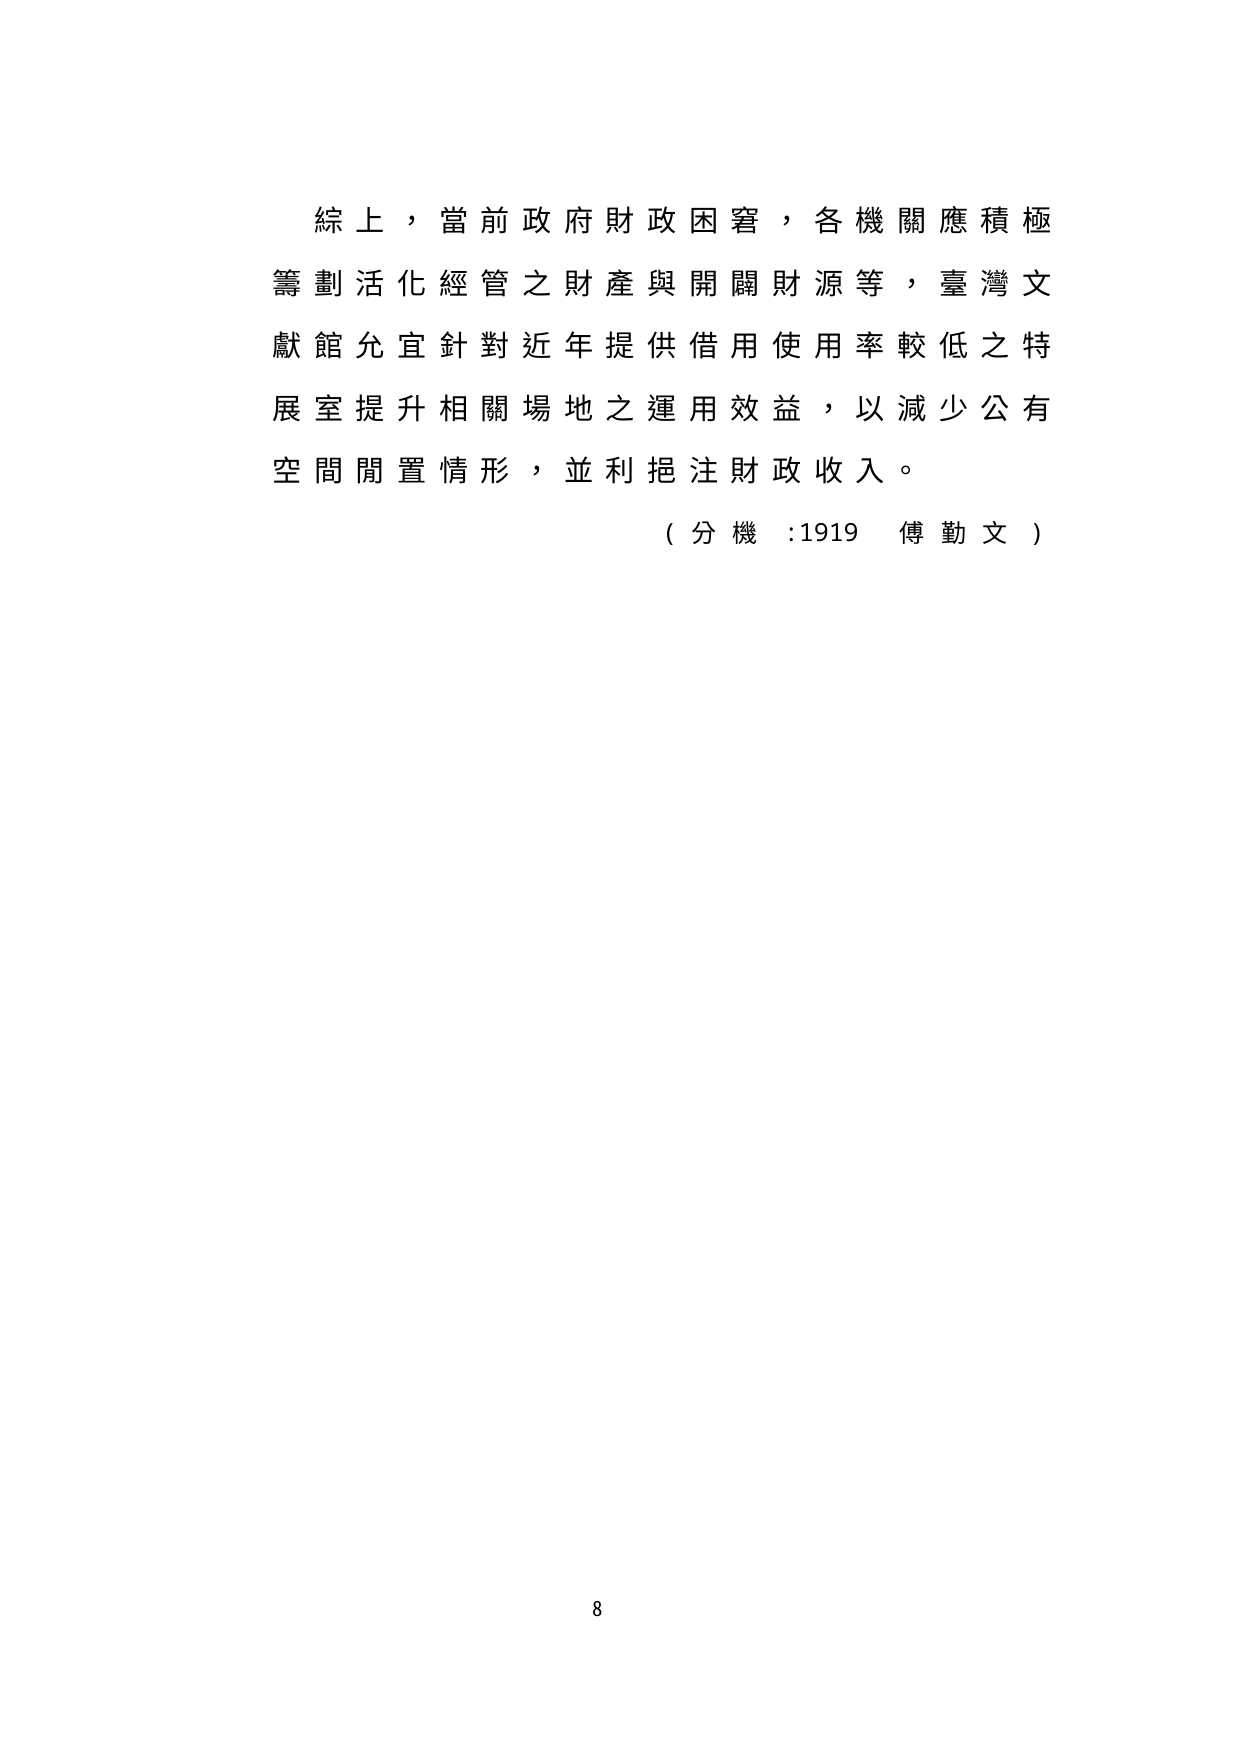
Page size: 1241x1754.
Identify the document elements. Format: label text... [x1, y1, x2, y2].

text (分機:1919 傅勤文) [242, 490, 1058, 552]
text 綜上，當前政府財政困窘，各機關應積極籌劃活化經管之財產與開闢財源等，臺灣文獻館允宜針對近年提供借用使用率較低之特展室提升相關場地之運用效益，以減少公有空間閒置情形，並利挹注財政收入。 [242, 177, 1058, 490]
